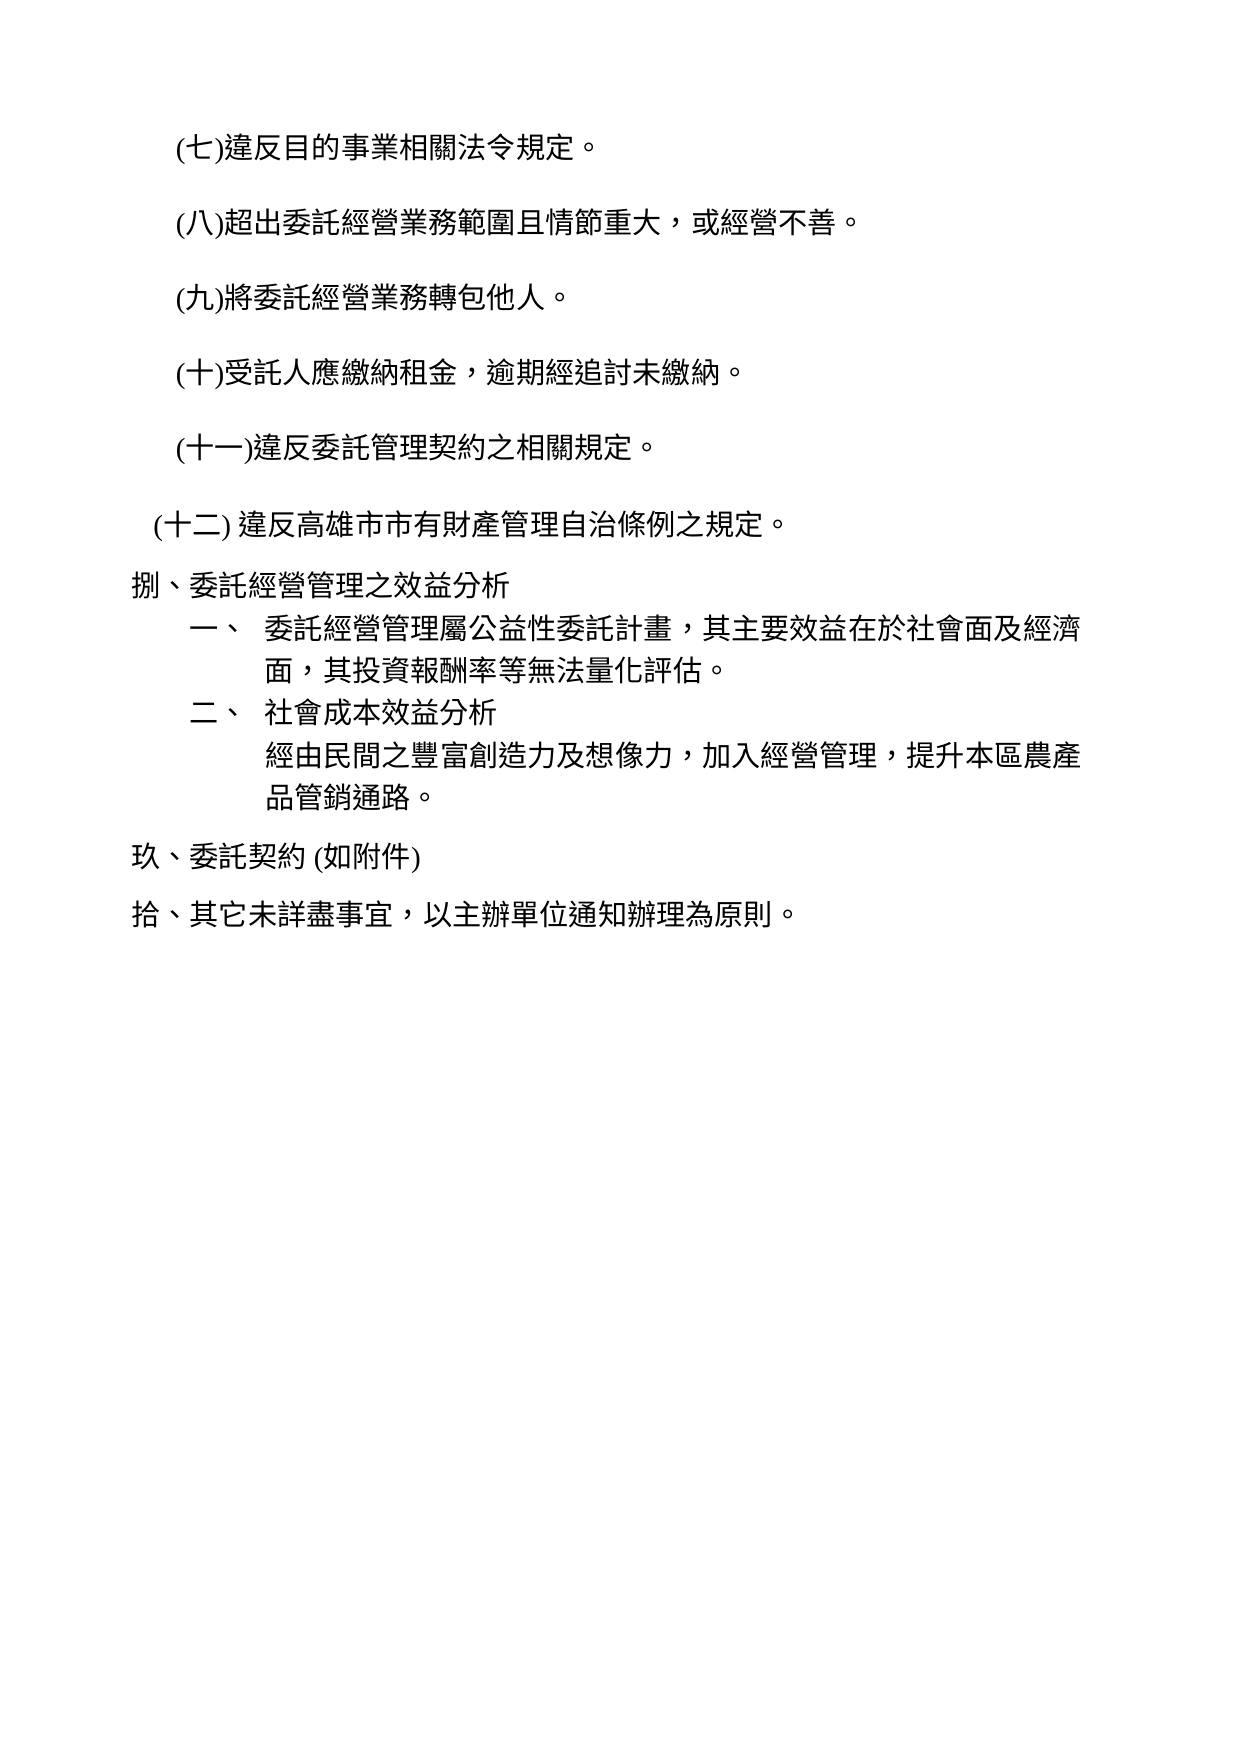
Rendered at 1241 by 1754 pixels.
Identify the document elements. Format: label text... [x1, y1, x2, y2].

text 玖、委託契約 (如附件) [131, 817, 1093, 892]
text 經由民間之豐富創造力及想像力，加入經營管理，提升本區農產品管銷通路。 [265, 732, 1093, 817]
text (十一)違反委託管理契約之相關規定。 [176, 408, 1093, 483]
text 捌、委託經營管理之效益分析 [131, 563, 1093, 605]
text (八)超出委託經營業務範圍且情節重大，或經營不善。 [176, 183, 1093, 258]
text 拾、其它未詳盡事宜，以主辦單位通知辦理為原則。 [131, 892, 1093, 934]
list 社會成本效益分析 [189, 690, 1093, 732]
text (十二) 違反高雄市市有財產管理自治條例之規定。 [131, 502, 1093, 544]
text (九)將委託經營業務轉包他人。 [176, 258, 1093, 333]
text (十)受託人應繳納租金，逾期經追討未繳納。 [176, 333, 1093, 408]
text (七)違反目的事業相關法令規定。 [176, 108, 1093, 183]
list 委託經營管理屬公益性委託計畫，其主要效益在於社會面及經濟面，其投資報酬率等無法量化評估。 [189, 605, 1093, 690]
